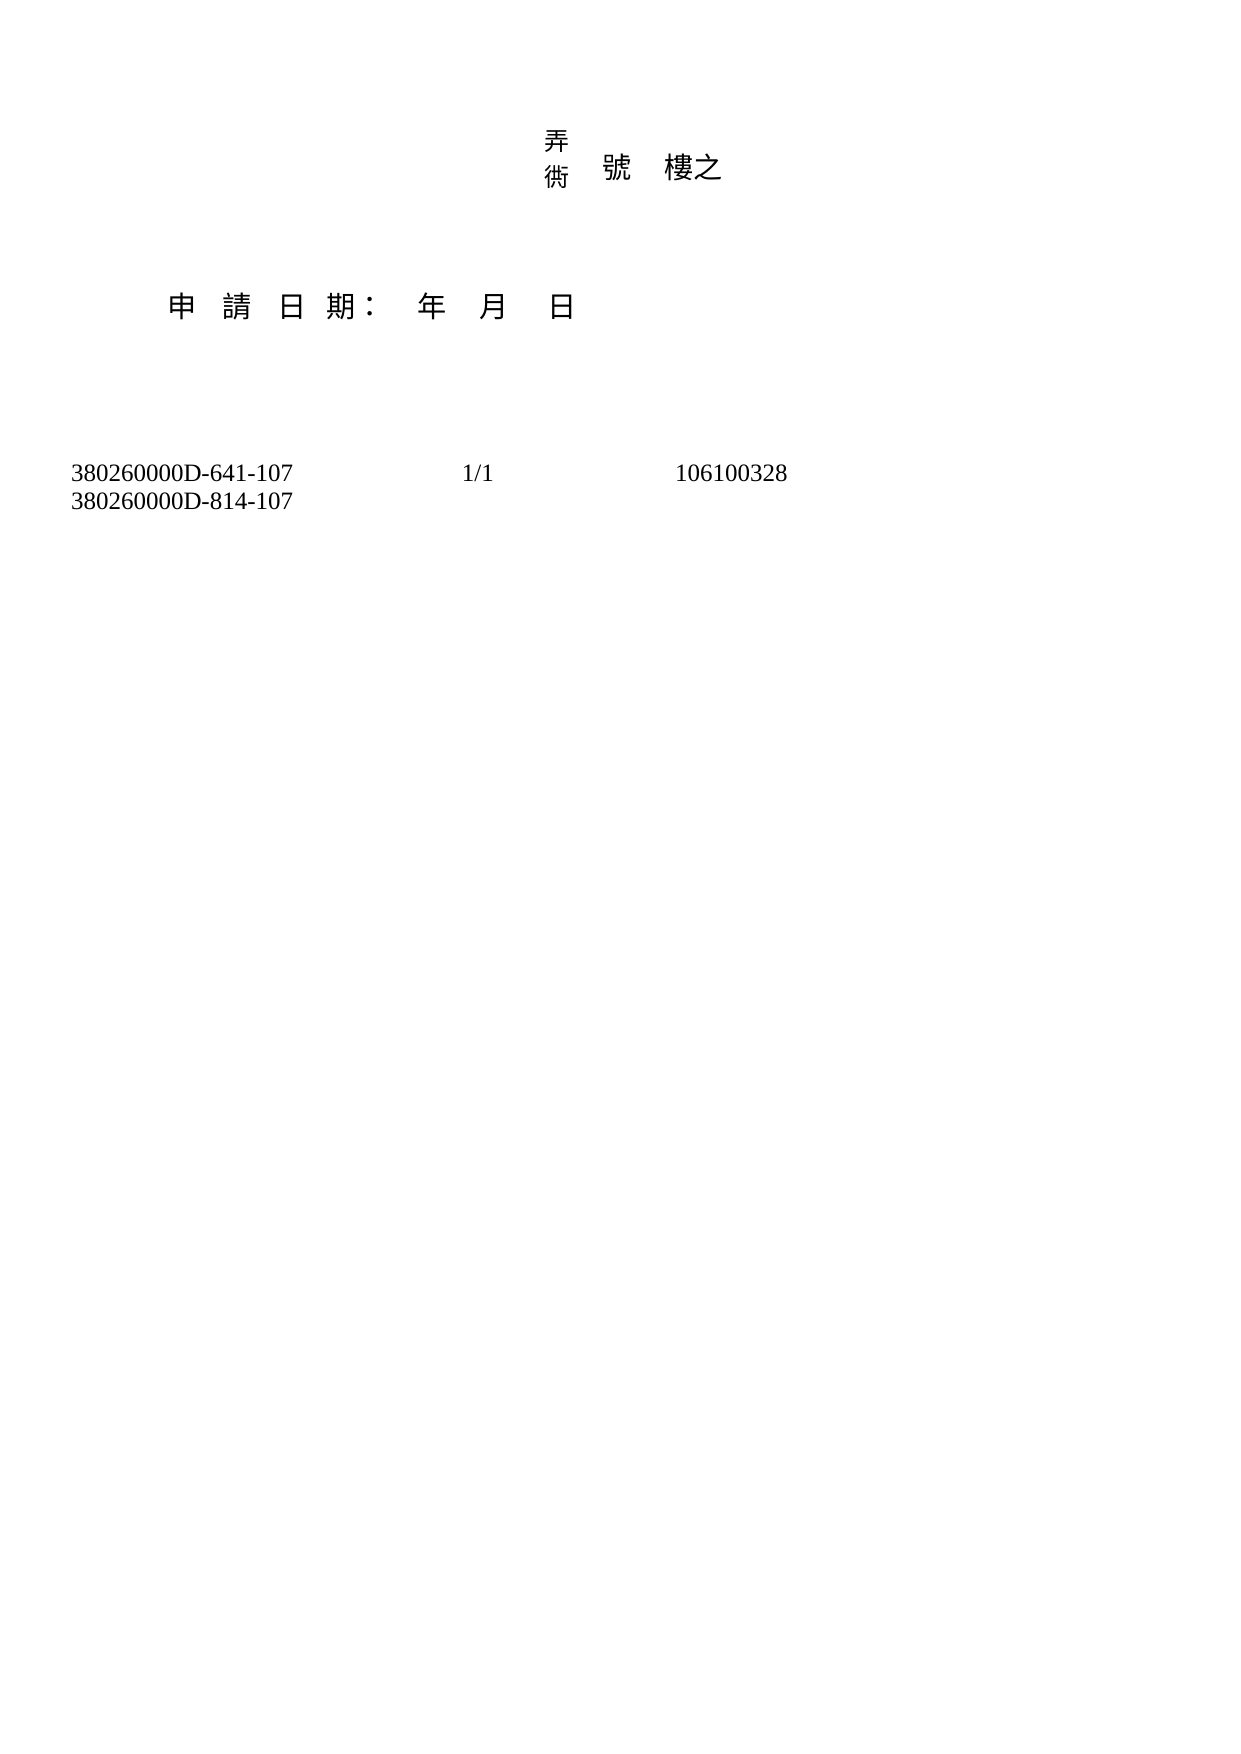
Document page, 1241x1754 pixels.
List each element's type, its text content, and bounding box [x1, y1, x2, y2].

text 380260000D-641-107 1/1 106100328 [71, 459, 1169, 487]
text 申 請 日 期： 年 月 日 [71, 267, 1169, 342]
text 弄衖 號 樓之 [178, 120, 1169, 195]
text 380260000D-814-107 [71, 487, 1169, 515]
